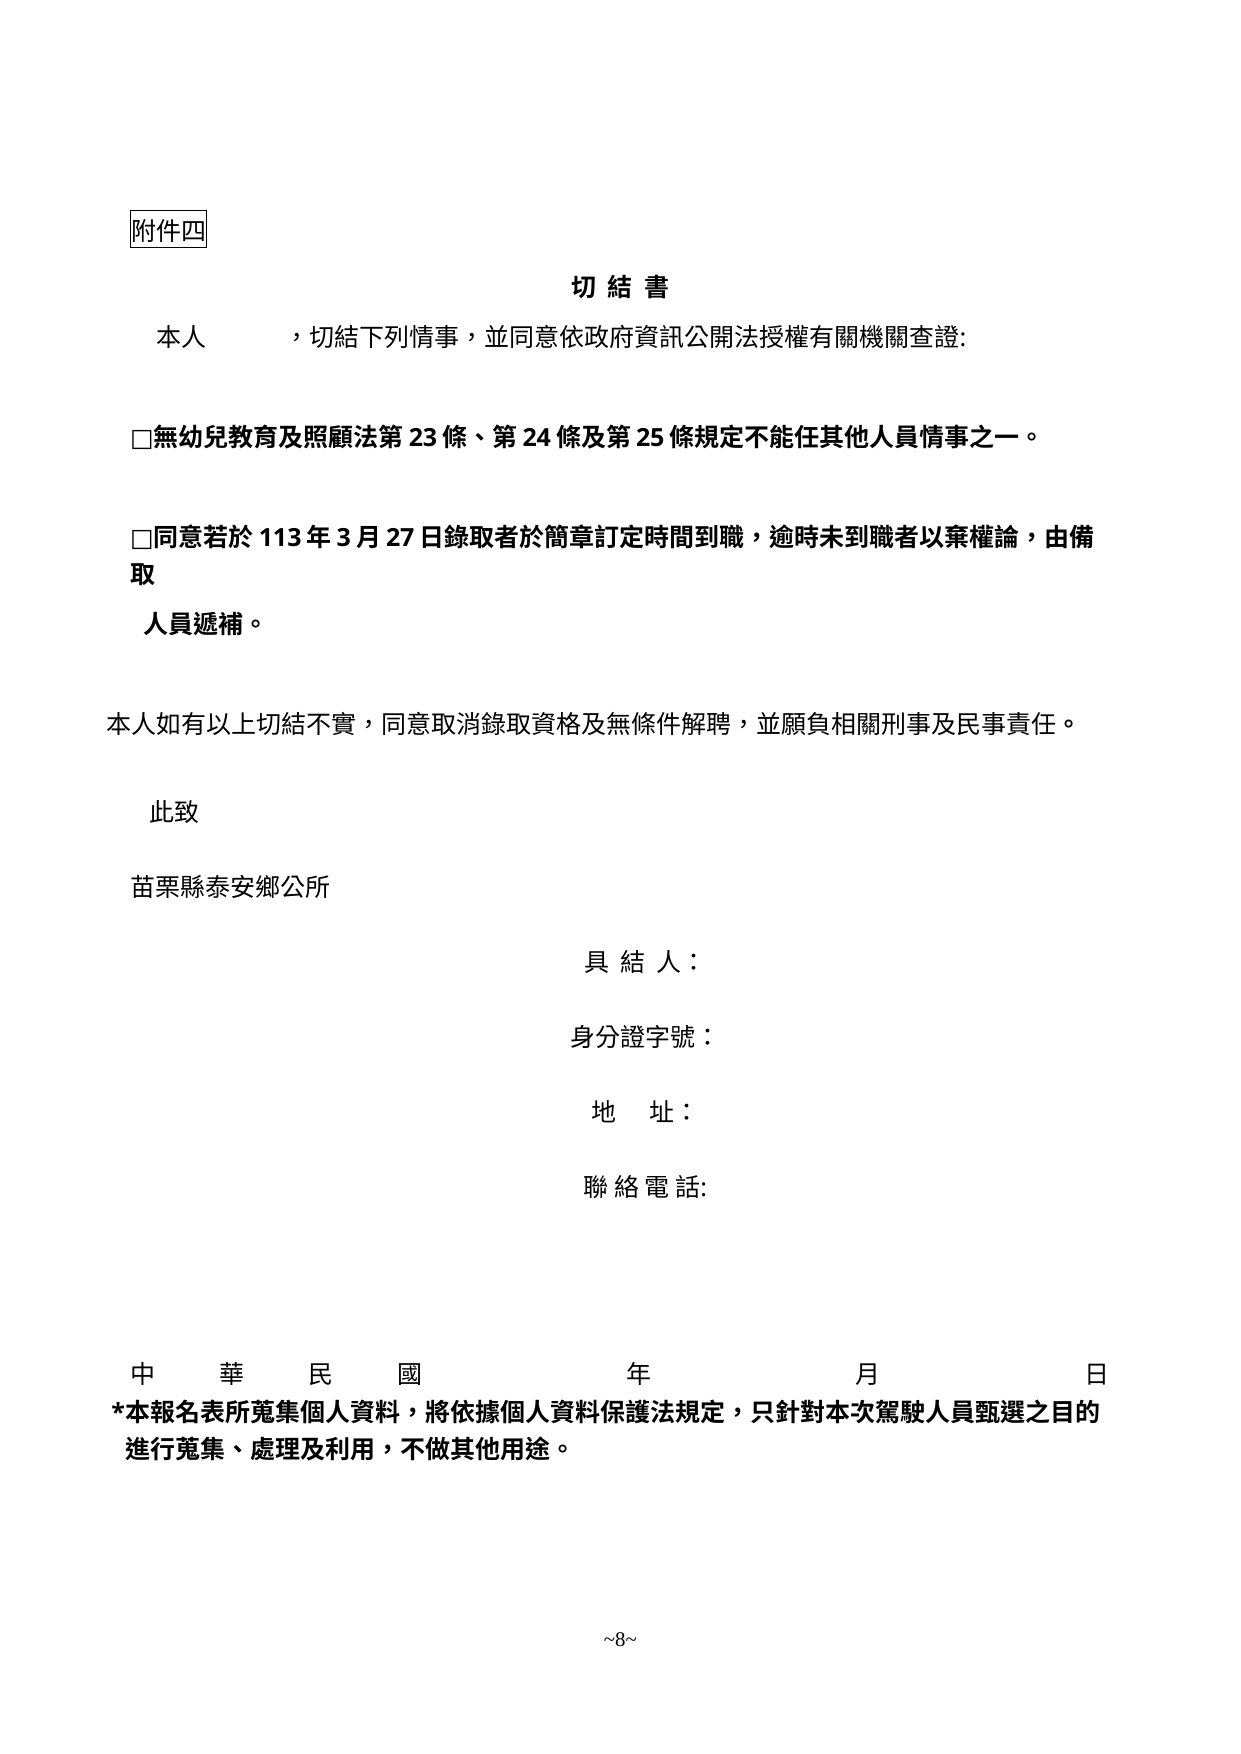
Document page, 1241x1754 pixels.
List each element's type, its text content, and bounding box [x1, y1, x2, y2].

text 人員遞補。 [130, 604, 1110, 642]
text 身分證字號： [130, 1017, 1110, 1054]
text □同意若於113年3月27日錄取者於簡章訂定時間到職，逾時未到職者以棄權論，由備取 [130, 517, 1110, 592]
text 本人 ，切結下列情事，並同意依政府資訊公開法授權有關機關查證: [130, 317, 1110, 354]
text 苗栗縣泰安鄉公所 [130, 867, 1110, 904]
text 切 結 書 [130, 267, 1110, 304]
text 地 址： [130, 1092, 1110, 1129]
text 附件四 [130, 192, 1110, 267]
text 具 結 人： [130, 942, 1110, 979]
text □無幼兒教育及照顧法第23條、第24條及第25條規定不能任其他人員情事之一。 [130, 417, 1110, 454]
text *本報名表所蒐集個人資料，將依據個人資料保護法規定，只針對本次駕駛人員甄選之目的進行蒐集、處理及利用，不做其他用途。 [111, 1392, 1110, 1467]
text 中華民國 年 月 日 [130, 1354, 1110, 1392]
text 聯 絡 電 話: [130, 1167, 1110, 1204]
text 此致 [130, 792, 1110, 829]
text 本人如有以上切結不實，同意取消錄取資格及無條件解聘，並願負相關刑事及民事責任。 [80, 704, 1110, 742]
